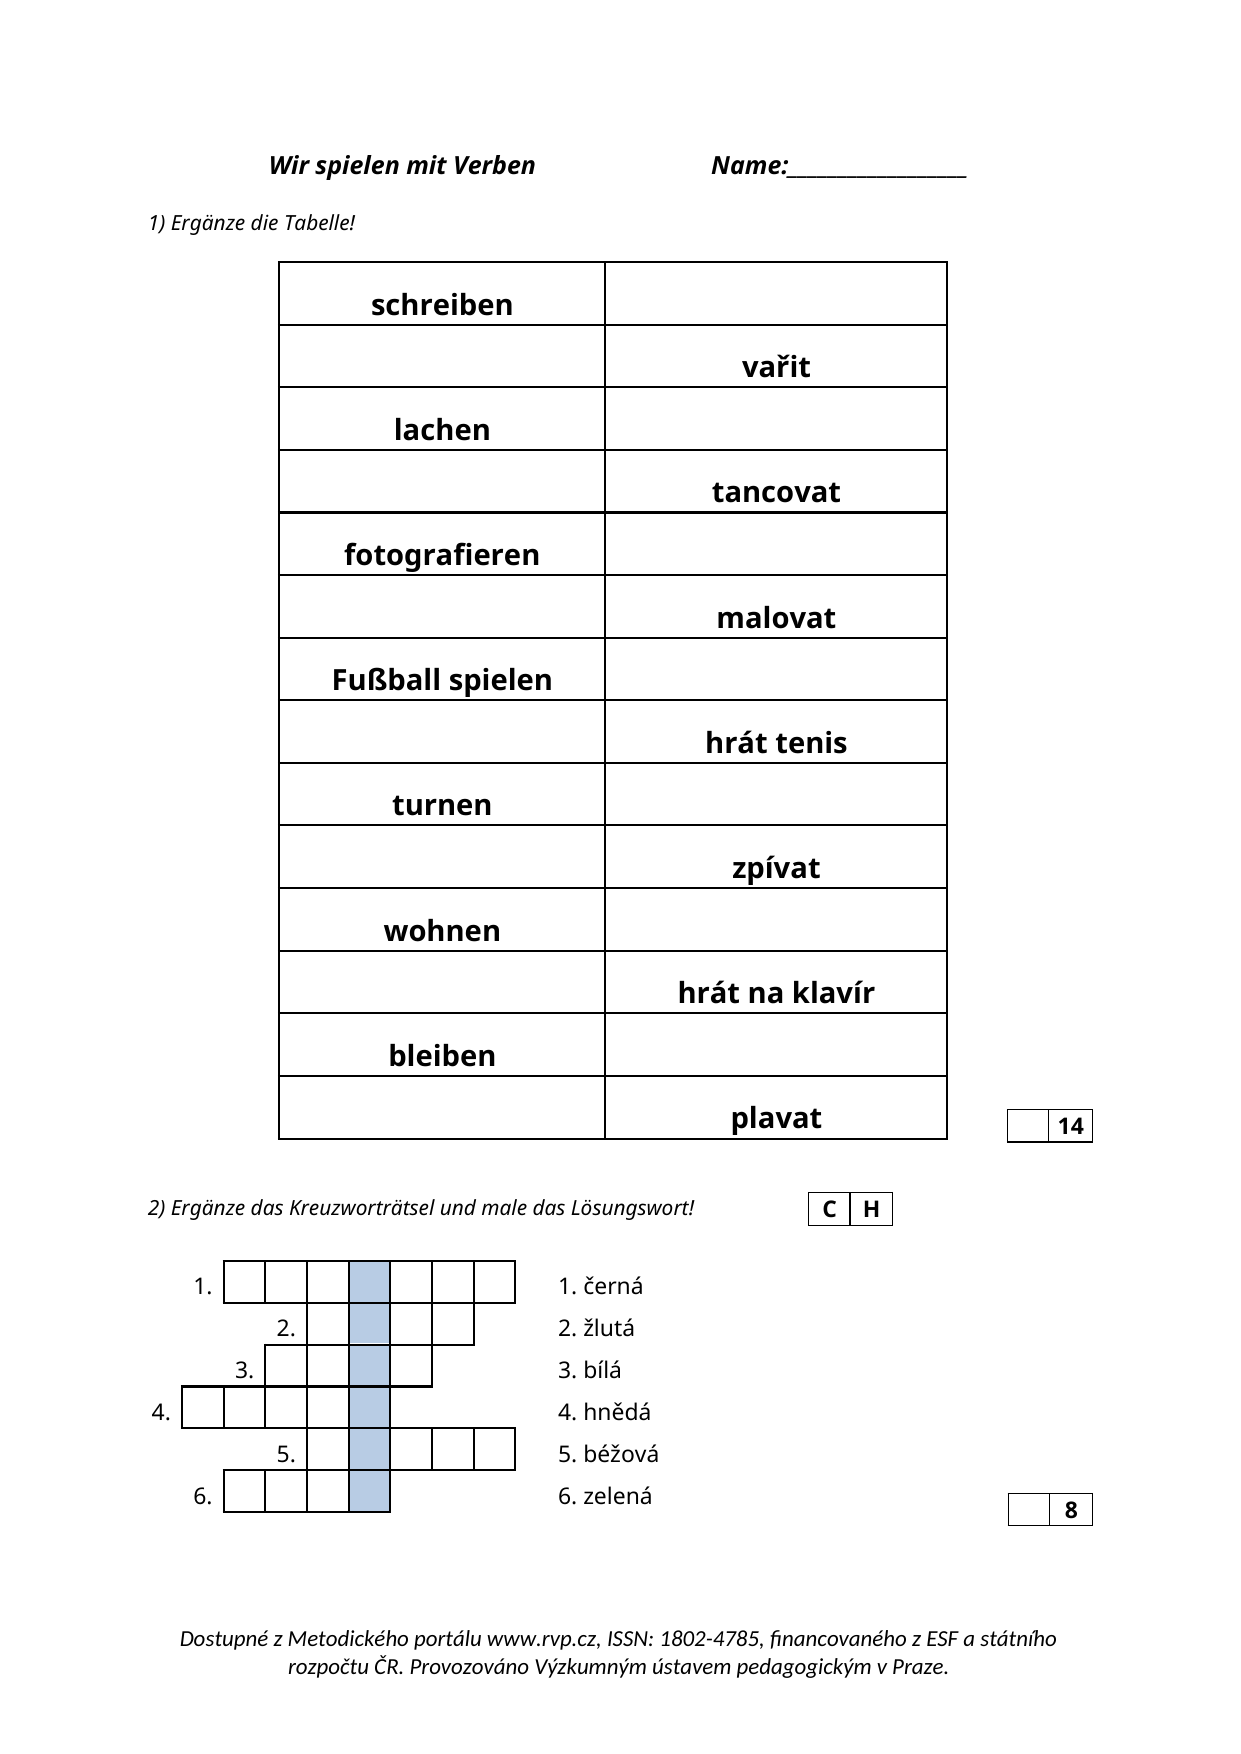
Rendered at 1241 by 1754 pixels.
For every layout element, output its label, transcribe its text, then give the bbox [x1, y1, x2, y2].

table_cell [350, 1429, 389, 1469]
table_cell [308, 1388, 348, 1427]
table_header H [851, 1193, 892, 1224]
table_cell 4. [140, 1385, 181, 1427]
table_cell [182, 1302, 223, 1343]
table_cell [139, 386, 278, 449]
table_cell [433, 1304, 473, 1343]
table_cell [391, 1471, 432, 1511]
table_cell [139, 1075, 278, 1137]
table_cell [515, 1469, 551, 1511]
table_cell [391, 1304, 431, 1343]
table_header [1008, 1110, 1048, 1141]
table_cell [475, 1304, 515, 1343]
text [893, 1193, 1092, 1221]
table_cell 6. [182, 1469, 223, 1511]
table_cell [433, 1429, 473, 1469]
table_cell [139, 762, 278, 824]
table_cell [606, 764, 946, 824]
table_header [433, 1262, 473, 1302]
table_cell [139, 449, 278, 511]
table_cell fotografieren [280, 514, 604, 574]
table_header [391, 1262, 431, 1302]
table_cell [515, 1344, 551, 1385]
table_cell 2. [265, 1304, 306, 1343]
table_header 14 [1049, 1110, 1092, 1141]
table_cell [433, 1346, 473, 1385]
table_cell zpívat [606, 826, 946, 887]
text 2) Ergänze das Kreuzworträtsel und male das Lösungswort! [148, 1193, 808, 1221]
table_header [475, 1262, 514, 1302]
table_cell bleiben [280, 1014, 604, 1075]
table_cell 2. žlutá [551, 1302, 755, 1343]
table_header C [809, 1193, 849, 1224]
table_cell malovat [606, 576, 946, 637]
table_cell 5. [265, 1429, 306, 1469]
table_cell [225, 1388, 264, 1427]
table_header [308, 1262, 348, 1302]
table_cell [308, 1304, 348, 1343]
table_header 1. [182, 1260, 223, 1302]
text Wir spielen mit Verben Name:__________________ [148, 148, 1092, 182]
table_cell [515, 1302, 551, 1343]
table_cell [606, 388, 946, 449]
table_cell [224, 1429, 265, 1469]
table_cell 3. [224, 1344, 264, 1385]
table_header [139, 261, 278, 323]
table_header [266, 1262, 306, 1302]
table_header [606, 263, 946, 323]
table_cell [280, 952, 604, 1012]
table_cell 3. bílá [551, 1344, 755, 1385]
table_cell [432, 1471, 473, 1511]
table_cell [606, 639, 946, 699]
table_cell [391, 1346, 431, 1385]
table_cell [350, 1304, 389, 1343]
text 1) Ergänze die Tabelle! [148, 208, 1092, 236]
table_cell [139, 824, 278, 887]
table_cell [139, 950, 278, 1012]
table_header 8 [1050, 1494, 1092, 1525]
table_cell [140, 1344, 182, 1385]
table_cell [266, 1388, 306, 1427]
table_header [350, 1262, 389, 1302]
table_cell [606, 889, 946, 949]
table_cell hrát tenis [606, 701, 946, 762]
table_cell [139, 699, 278, 762]
table_cell [516, 1427, 551, 1469]
table_cell [280, 326, 604, 386]
table_header schreiben [280, 263, 604, 323]
table_cell 4. hnědá [551, 1385, 755, 1427]
table_header [140, 1260, 182, 1302]
table_cell [280, 1077, 604, 1137]
table_cell Fußball spielen [280, 639, 604, 699]
table_cell [474, 1344, 515, 1385]
table_cell [280, 701, 604, 762]
table_cell [515, 1385, 551, 1427]
table_cell [139, 511, 278, 574]
table_cell [139, 324, 278, 386]
table_cell [139, 574, 278, 637]
table_cell [350, 1388, 389, 1427]
table_cell [183, 1388, 223, 1427]
table_cell [391, 1388, 432, 1427]
table_cell [139, 887, 278, 949]
table_header 1. černá [551, 1260, 755, 1302]
table_cell turnen [280, 764, 604, 824]
table_header [225, 1262, 264, 1302]
table_cell wohnen [280, 889, 604, 949]
table_cell [475, 1429, 514, 1469]
table_cell [606, 514, 946, 574]
table_cell [182, 1429, 223, 1469]
table_cell [140, 1302, 182, 1343]
table_cell [350, 1346, 389, 1385]
table_cell [308, 1429, 348, 1469]
table_header [516, 1260, 551, 1302]
table_cell [280, 826, 604, 887]
table_cell [474, 1385, 515, 1427]
table_cell [266, 1471, 306, 1511]
table_cell [391, 1429, 431, 1469]
table_cell [224, 1304, 265, 1343]
table_cell [139, 1012, 278, 1075]
table_cell [606, 1014, 946, 1075]
table_cell 5. béžová [551, 1427, 755, 1469]
table_cell plavat [606, 1077, 946, 1137]
table_cell [474, 1471, 515, 1511]
table_cell [308, 1471, 348, 1511]
table_cell lachen [280, 388, 604, 449]
table_cell 6. zelená [551, 1469, 755, 1511]
table_header [1009, 1494, 1049, 1525]
table_cell [280, 576, 604, 637]
table_cell [182, 1344, 223, 1385]
table_cell [225, 1471, 264, 1511]
table_cell [266, 1346, 306, 1385]
table_cell [308, 1346, 348, 1385]
table_cell [432, 1385, 473, 1427]
table_cell [280, 451, 604, 511]
table_cell [140, 1469, 182, 1511]
table_cell [140, 1427, 182, 1469]
table_cell tancovat [606, 451, 946, 511]
table_cell vařit [606, 326, 946, 386]
table_cell [350, 1471, 389, 1511]
table_cell [139, 637, 278, 699]
table_cell hrát na klavír [606, 952, 946, 1012]
